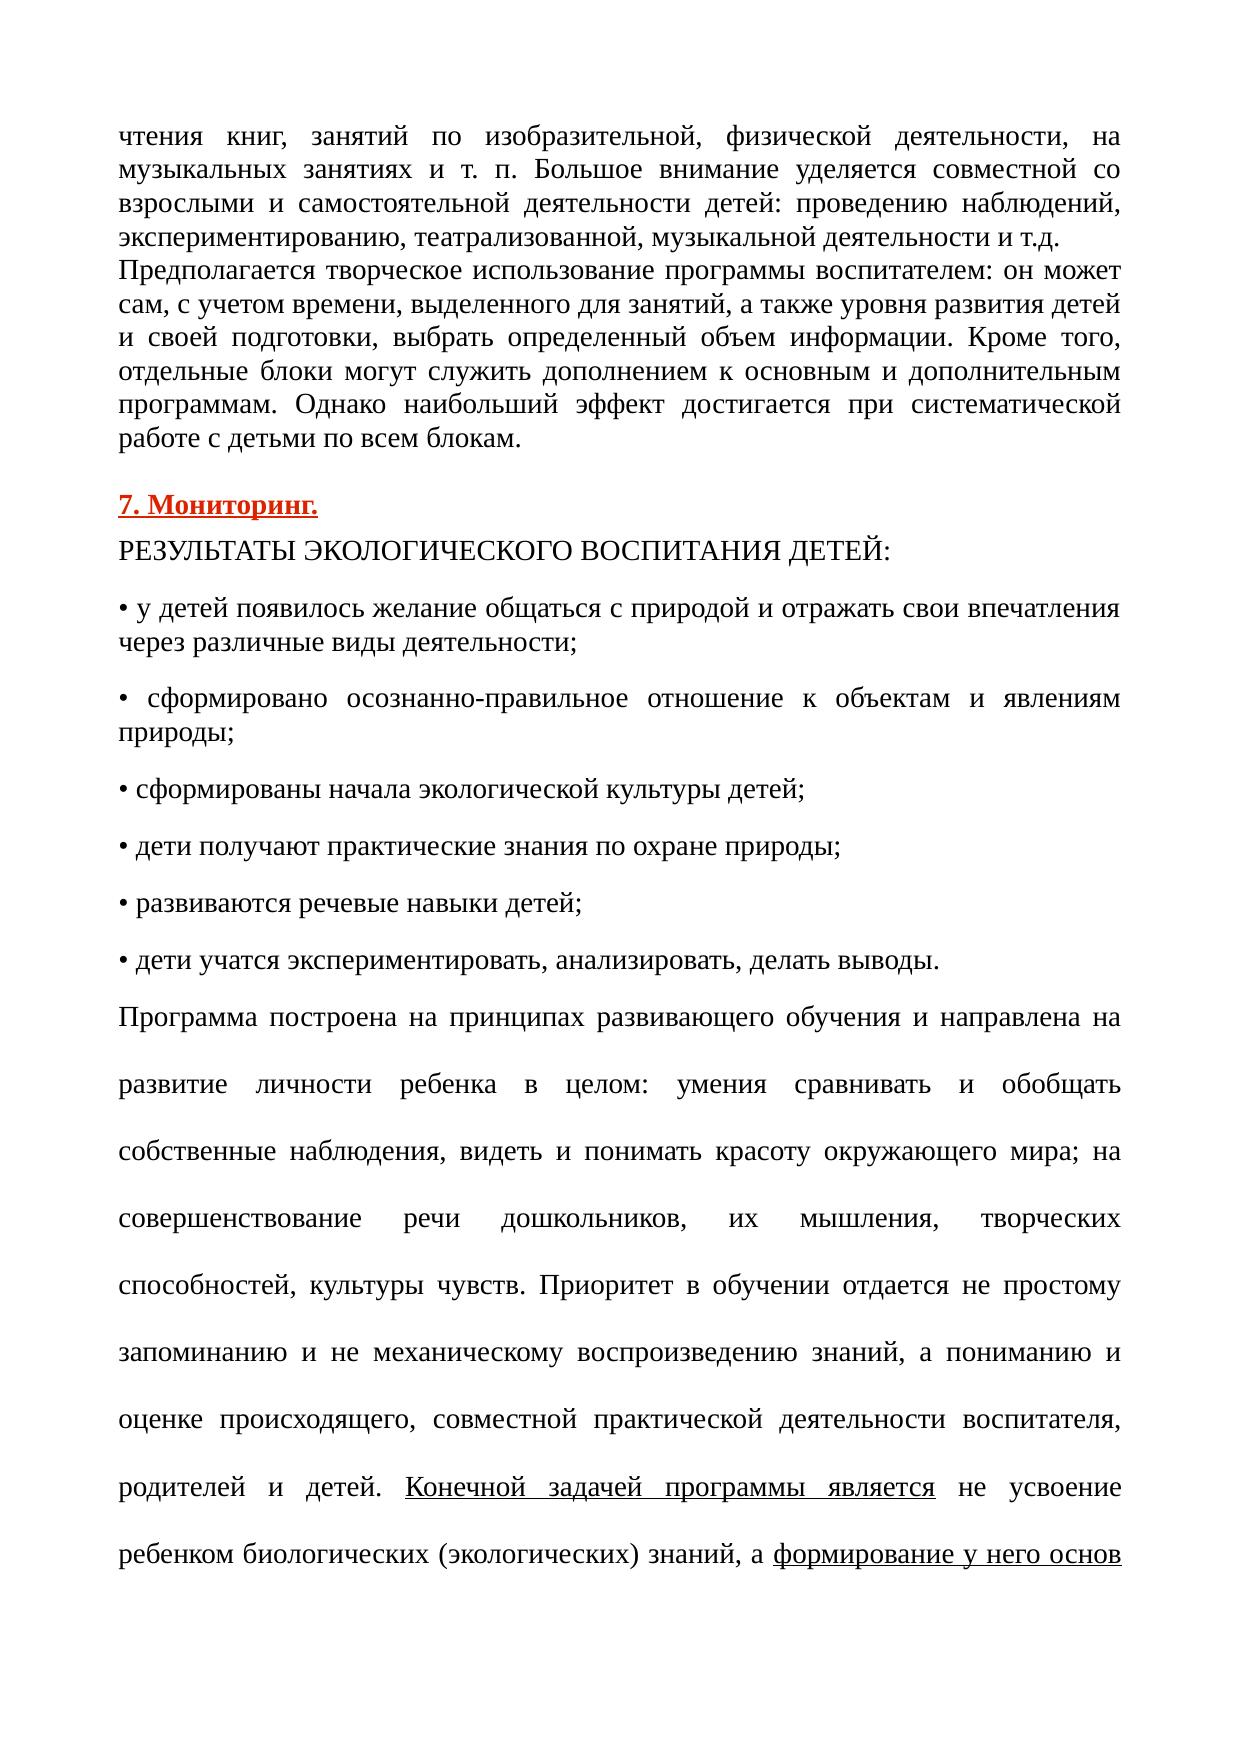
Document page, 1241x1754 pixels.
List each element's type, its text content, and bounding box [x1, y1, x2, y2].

text чтения книг, занятий по изобразительной, физической деятельности, на музыкальных занятиях и т. п. Большое внимание уделяется совместной со взрослыми и самостоятельной деятельности детей: проведению наблюдений, экспериментированию, театрализованной, музыкальной деятельности и т.д. [118, 118, 1122, 252]
text • дети учатся экспериментировать, анализировать, делать выводы. [118, 942, 1122, 976]
text Предполагается творческое использование программы воспитателем: он может сам, с учетом времени, выделенного для занятий, а также уровня развития детей и своей подготовки, выбрать определенный объем информации. Кроме того, отдельные блоки могут служить дополнением к основным и дополнительным программам. Однако наибольший эффект достигается при систематической работе с детьми по всем блокам. [118, 252, 1122, 453]
text Программа построена на принципах развивающего обучения и направлена на развитие личности ребенка в целом: умения сравнивать и обобщать собственные наблюдения, видеть и понимать красоту окружающего мира; на совершенствование речи дошкольников, их мышления, творческих способностей, культуры чувств. Приоритет в обучении отдается не простому запоминанию и не механическому воспроизведению знаний, а пониманию и оценке происходящего, совместной практической деятельности воспитателя, родителей и детей. Конечной задачей программы является не усвоение ребенком биологических (экологических) знаний, а формирование у него основ [118, 999, 1122, 1569]
text • сформировано осознанно-правильное отношение к объектам и явлениям природы; [118, 681, 1122, 748]
text РЕЗУЛЬТАТЫ ЭКОЛОГИЧЕСКОГО ВОСПИТАНИЯ ДЕТЕЙ: [118, 533, 1122, 567]
text 7. Мониторинг. [118, 453, 1122, 521]
text • развиваются речевые навыки детей; [118, 885, 1122, 919]
text • дети получают практические знания по охране природы; [118, 828, 1122, 862]
text • сформированы начала экологической культуры детей; [118, 771, 1122, 805]
text • у детей появилось желание общаться с природой и отражать свои впечатления через различные виды деятельности; [118, 590, 1122, 657]
